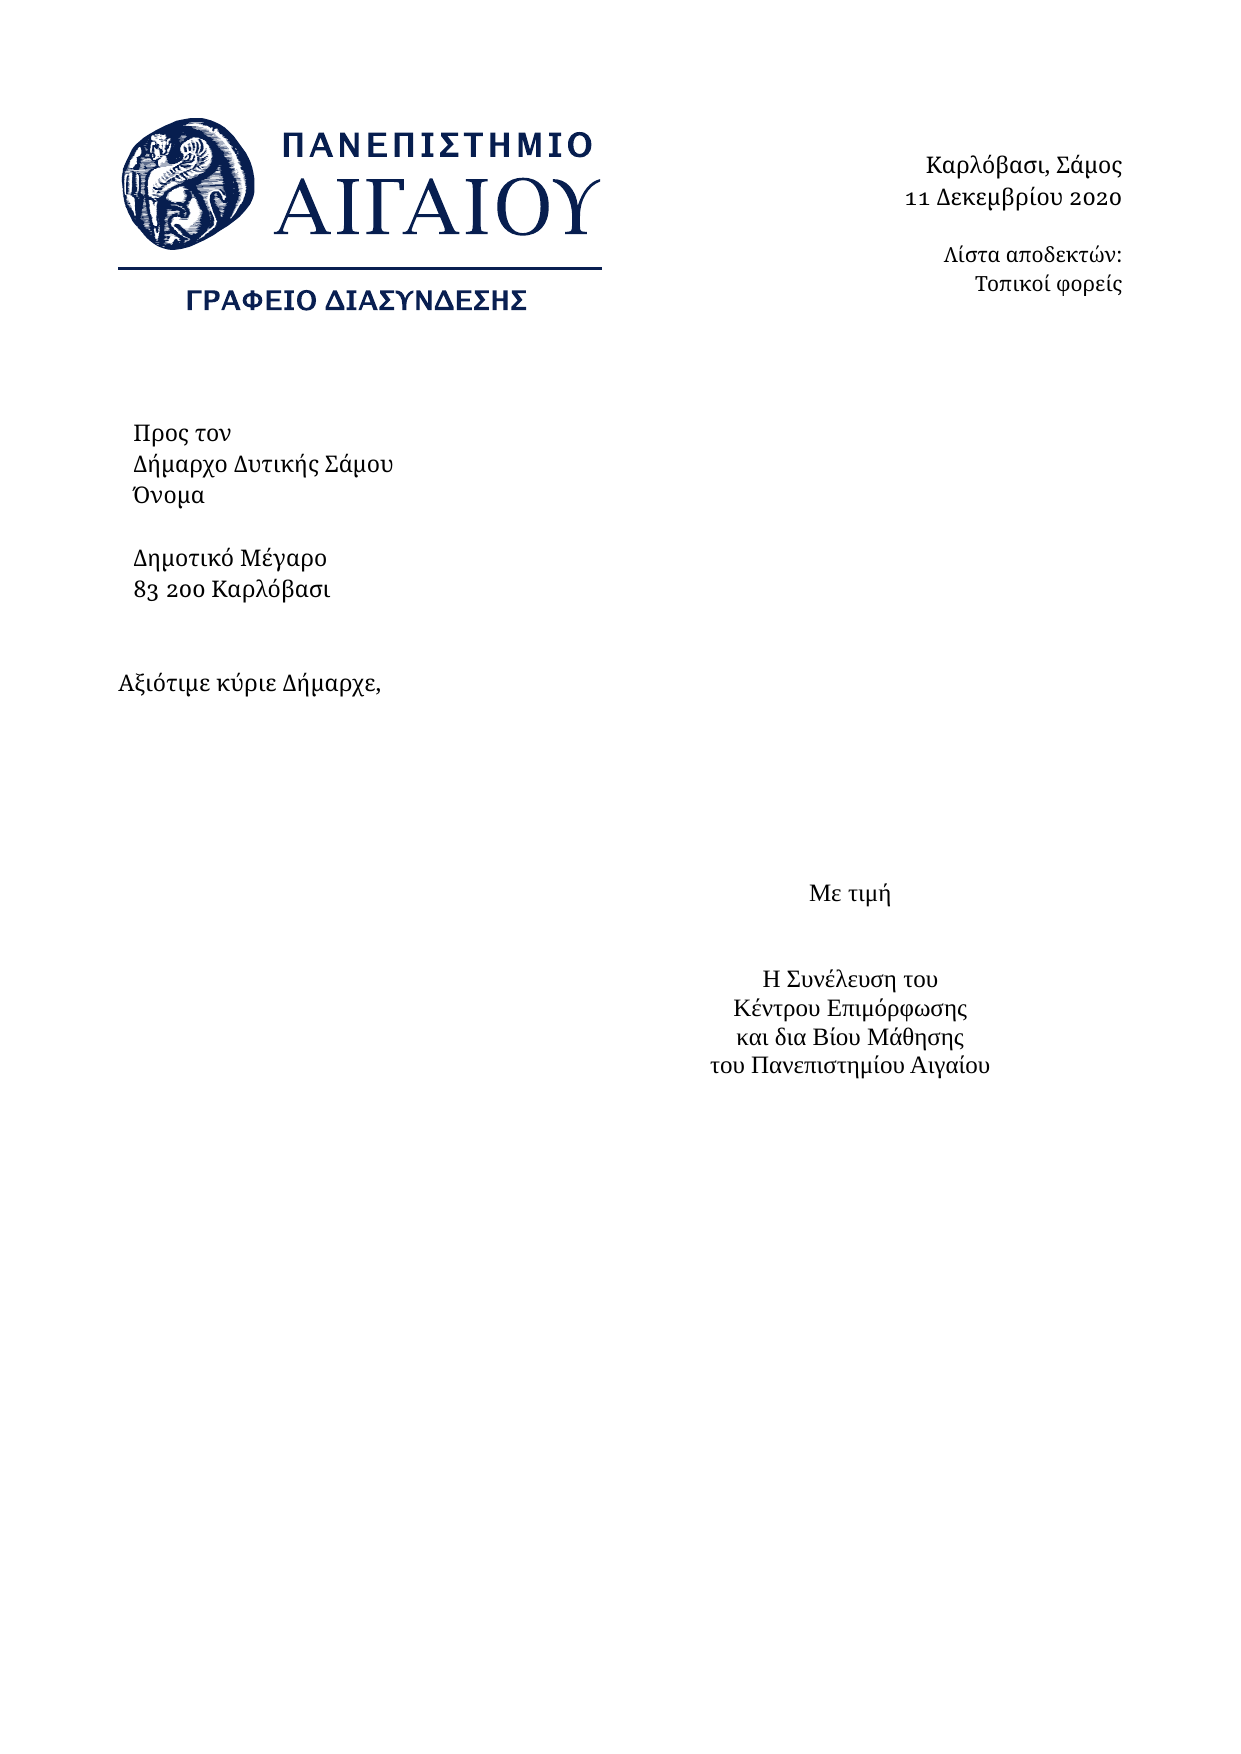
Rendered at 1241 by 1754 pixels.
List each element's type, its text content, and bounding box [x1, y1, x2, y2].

text [481, 181, 507, 212]
text Δήμαρχο Δυτικής Σάμου [118, 448, 1122, 479]
text [245, 181, 299, 212]
text [506, 181, 540, 212]
text [434, 181, 472, 212]
text [565, 181, 593, 202]
text Λίστα αποδεκτών: [118, 240, 1122, 269]
text Δημοτικό Μέγαρο [118, 542, 1122, 573]
text 83 200 Καρλόβασι [118, 573, 1122, 604]
text [539, 181, 571, 212]
text Τοπικοί φορείς [118, 269, 1122, 297]
text 11 Δεκεμβρίου 2020 [581, 181, 1122, 212]
text [118, 149, 131, 181]
text Προς τον [118, 417, 1122, 448]
text [306, 181, 344, 212]
text [352, 181, 373, 212]
text Όνομα [118, 479, 1122, 510]
text Αξιότιμε κύριε Δήμαρχε, [118, 667, 1122, 698]
text Καρλόβασι, Σάμος [244, 149, 1122, 181]
text [382, 181, 428, 212]
